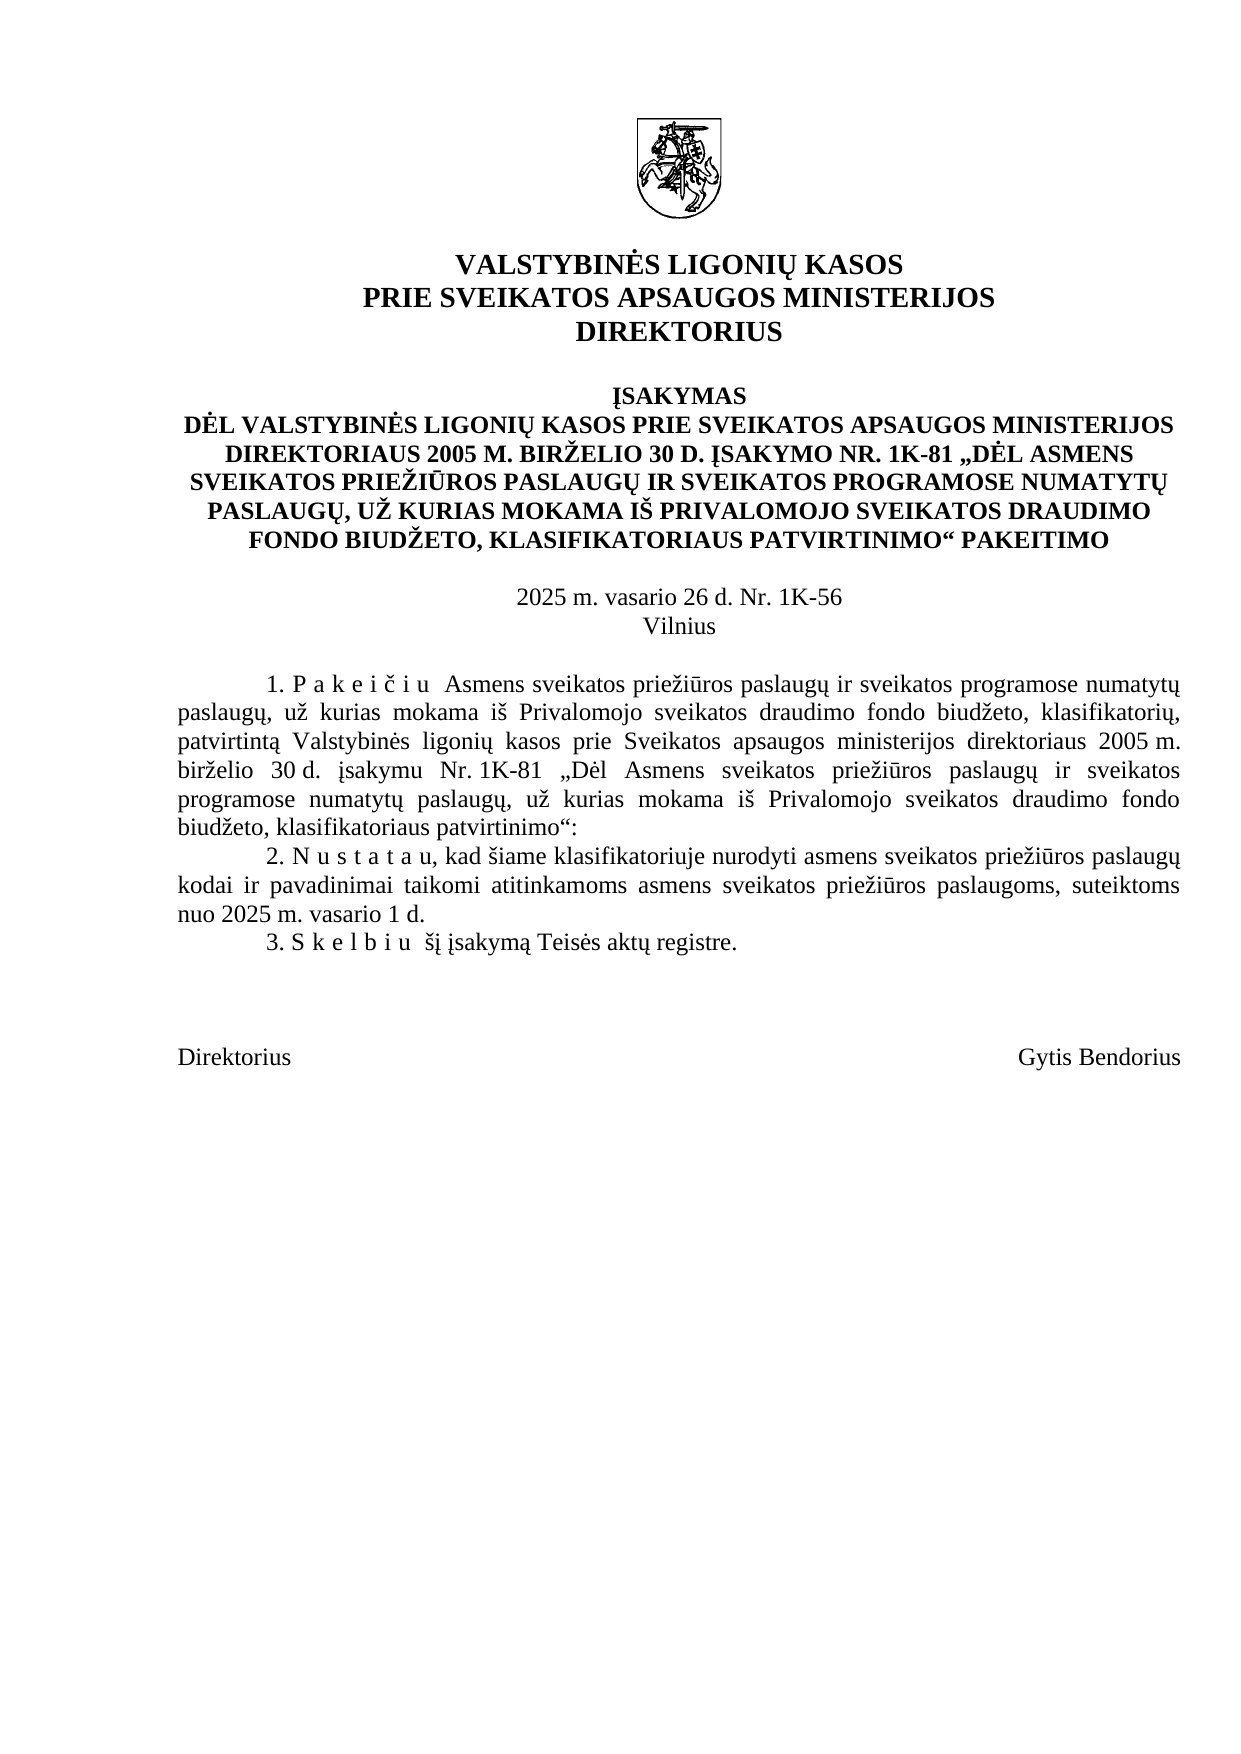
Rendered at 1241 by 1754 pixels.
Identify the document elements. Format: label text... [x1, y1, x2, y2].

text DIREKTORIUS [177, 314, 1181, 348]
text 2. Nustatau, kad šiame klasifikatoriuje nurodyti asmens sveikatos priežiūros paslaugų kodai ir pavadinimai taikomi atitinkamoms asmens sveikatos priežiūros paslaugoms, suteiktoms nuo 2025 m. vasario 1 d. [177, 841, 1181, 927]
text 1. Pakeičiu Asmens sveikatos priežiūros paslaugų ir sveikatos programose numatytų paslaugų, už kurias mokama iš Privalomojo sveikatos draudimo fondo biudžeto, klasifikatorių, patvirtintą Valstybinės ligonių kasos prie Sveikatos apsaugos ministerijos direktoriaus 2005 m. birželio 30 d. įsakymu Nr. 1K-81 „Dėl Asmens sveikatos priežiūros paslaugų ir sveikatos programose numatytų paslaugų, už kurias mokama iš Privalomojo sveikatos draudimo fondo biudžeto, klasifikatoriaus patvirtinimo“: [177, 669, 1181, 841]
text Vilnius [177, 611, 1181, 640]
text VALSTYBINĖS LIGONIŲ KASOS [177, 247, 1181, 281]
text Direktorius Gytis Bendorius [177, 1042, 1181, 1071]
text PRIE SVEIKATOS APSAUGOS MINISTERIJOS [177, 281, 1181, 314]
text 3. Skelbiu šį įsakymą Teisės aktų registre. [177, 927, 1181, 956]
text ĮSAKYMAS [177, 381, 1181, 410]
text 2025 m. vasario 26 d. Nr. 1K-56 [177, 582, 1181, 611]
text DĖL VALSTYBINĖS LIGONIŲ KASOS PRIE SVEIKATOS APSAUGOS MINISTERIJOS DIREKTORIAUS 2005 M. BIRŽELIO 30 D. ĮSAKYMO NR. 1K-81 „DĖL ASMENS SVEIKATOS PRIEŽIŪROS PASLAUGŲ IR SVEIKATOS PROGRAMOSE NUMATYTŲ PASLAUGŲ, UŽ KURIAS MOKAMA IŠ PRIVALOMOJO SVEIKATOS DRAUDIMO FONDO BIUDŽETO, KLASIFIKATORIAUS PATVIRTINIMO“ PAKEITIMO [177, 410, 1181, 554]
